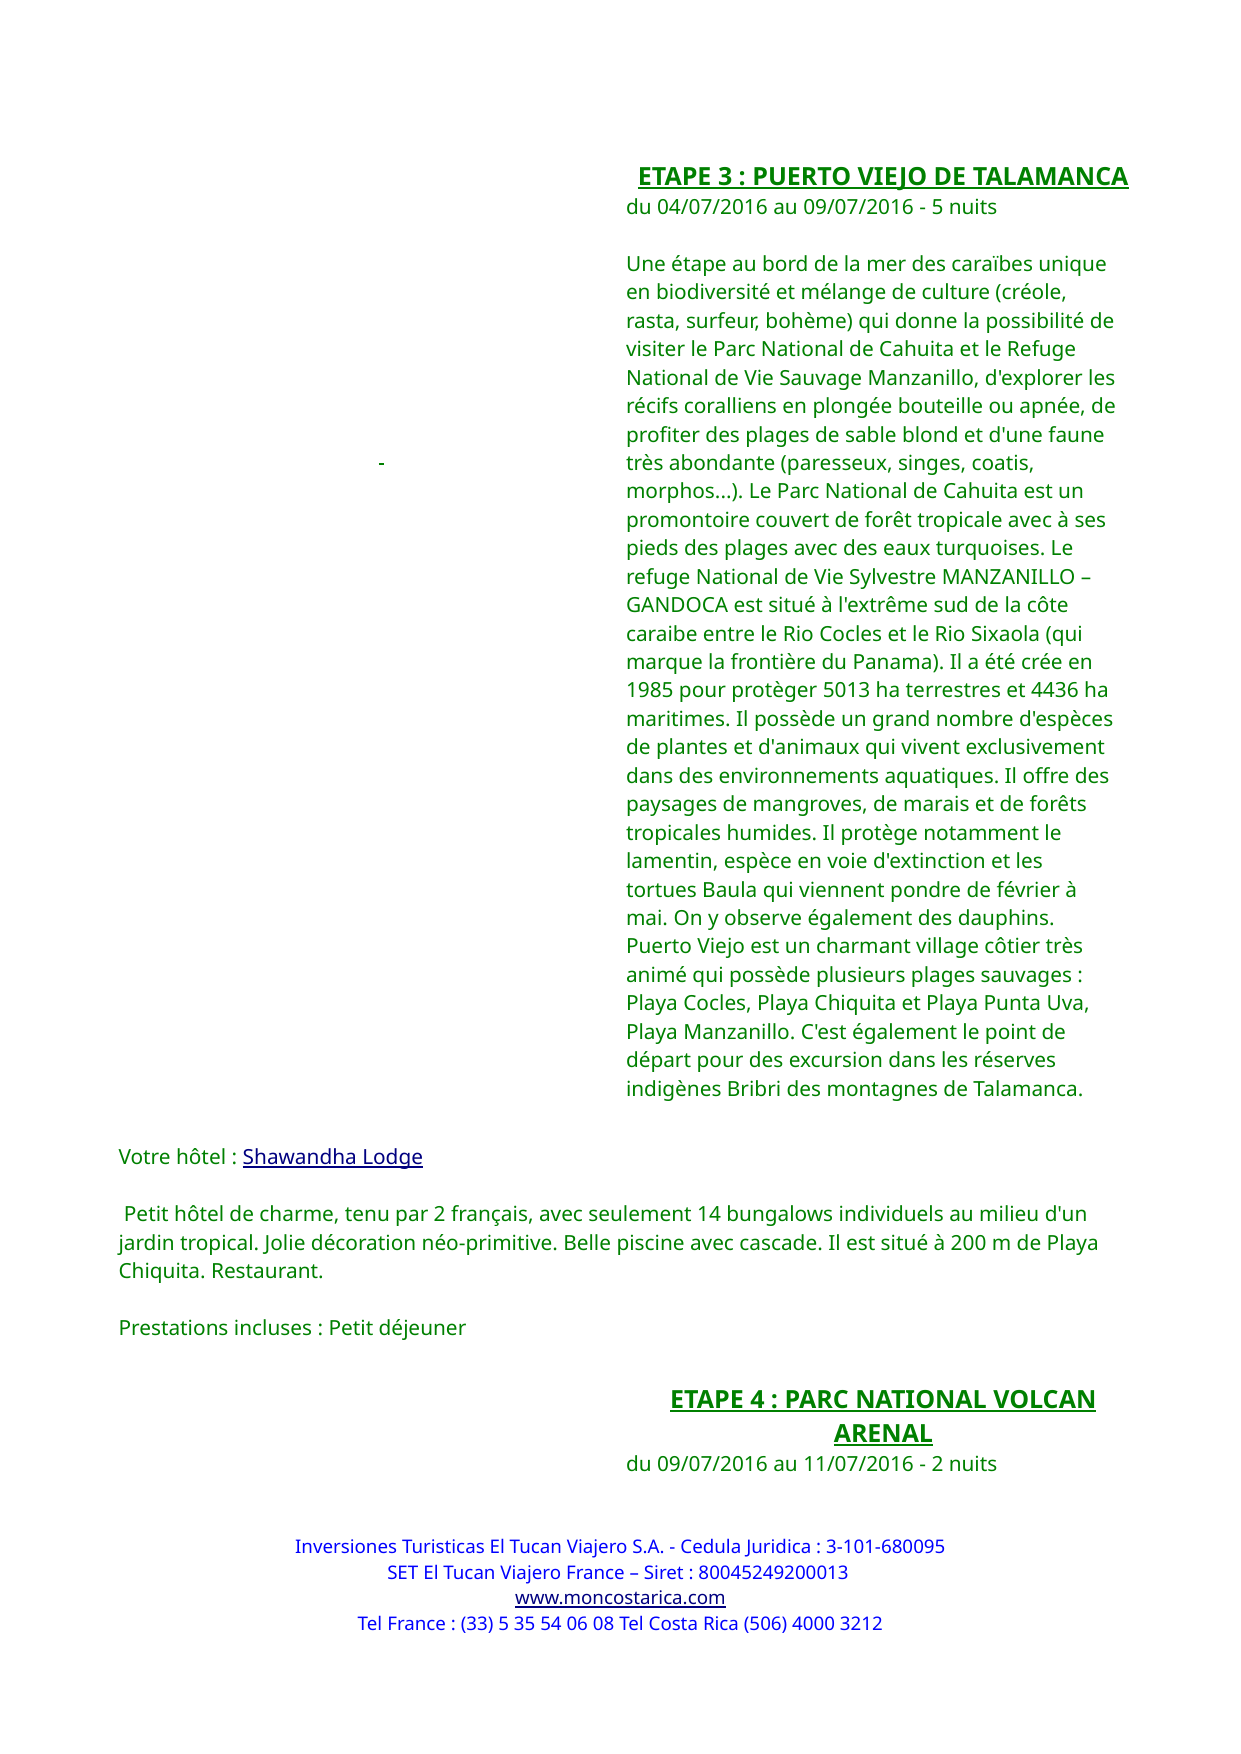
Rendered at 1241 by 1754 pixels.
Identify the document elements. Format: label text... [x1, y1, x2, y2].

table_header [118, 1376, 620, 1484]
text Petit hôtel de charme, tenu par 2 français, avec seulement 14 bungalows individuels au milieu d'un jardin tropical. Jolie décoration néo-primitive. Belle piscine avec cascade. Il est situé à 200 m de Playa Chiquita. Restaurant. [118, 1199, 1122, 1284]
table_header ETAPE 3 : PUERTO VIEJO DE TALAMANCA du 04/07/2016 au 09/07/2016 - 5 nuits Une étape au bord de la mer des caraïbes unique en biodiversité et mélange de culture (créole, rasta, surfeur, bohème) qui donne la possibilité de visiter le Parc National de Cahuita et le Refuge National de Vie Sauvage Manzanillo, d'explorer les récifs coralliens en plongée bouteille ou apnée, de profiter des plages de sable blond et d'une faune très abondante (paresseux, singes, coatis, morphos...). Le Parc National de Cahuita est un promontoire couvert de forêt tropicale avec à ses pieds des plages avec des eaux turquoises. Le refuge National de Vie Sylvestre MANZANILLO – GANDOCA est situé à l'extrême sud de la côte caraibe entre le Rio Cocles et le Rio Sixaola (qui marque la frontière du Panama). Il a été crée en 1985 pour protèger 5013 ha terrestres et 4436 ha maritimes. Il possède un grand nombre d'espèces de plantes et d'animaux qui vivent exclusivement dans des environnements aquatiques. Il offre des paysages de mangroves, de marais et de forêts tropicales humides. Il protège notamment le lamentin, espèce en voie d'extinction et les tortues Baula qui viennent pondre de février à mai. On y observe également des dauphins. Puerto Viejo est un charmant village côtier très animé qui possède plusieurs plages sauvages : Playa Cocles, Playa Chiquita et Playa Punta Uva, Playa Manzanillo. C'est également le point de départ pour des excursion dans les réserves indigènes Bribri des montagnes de Talamanca. [620, 153, 1122, 1108]
table_header [118, 153, 620, 1108]
table_header ETAPE 4 : PARC NATIONAL VOLCAN ARENAL du 09/07/2016 au 11/07/2016 - 2 nuits [620, 1376, 1122, 1484]
text Votre hôtel : Shawandha Lodge [118, 1142, 1122, 1170]
text Prestations incluses : Petit déjeuner [118, 1313, 1122, 1342]
